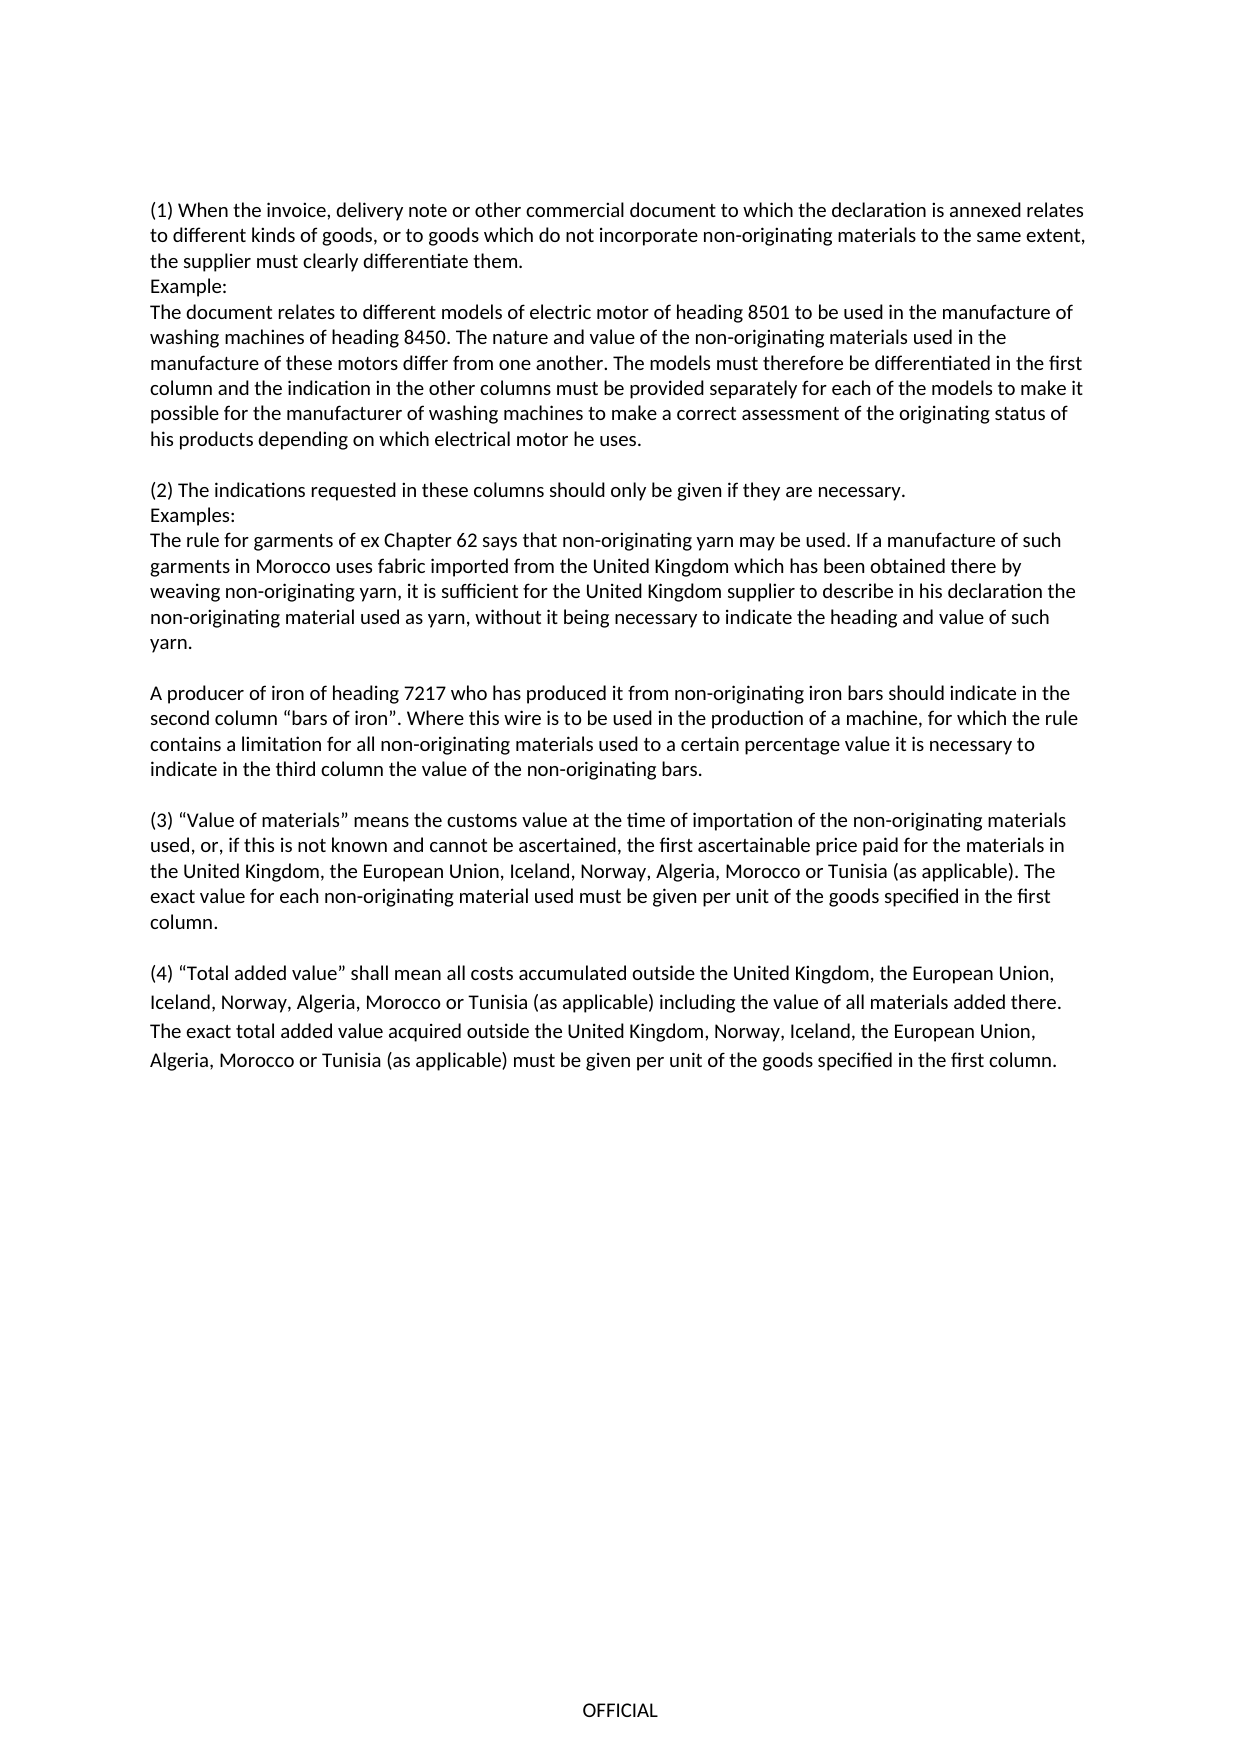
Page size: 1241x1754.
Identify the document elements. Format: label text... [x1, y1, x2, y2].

text (4) “Total added value” shall mean all costs accumulated outside the United Kingdom, the European Union, Iceland, Norway, Algeria, Morocco or Tunisia (as applicable) including the value of all materials added there. The exact total added value acquired outside the United Kingdom, Norway, Iceland, the European Union, Algeria, Morocco or Tunisia (as applicable) must be given per unit of the goods specified in the first column. [150, 960, 1090, 1073]
text (3) “Value of materials” means the customs value at the time of importation of the non-originating materials used, or, if this is not known and cannot be ascertained, the first ascertainable price paid for the materials in the United Kingdom, the European Union, Iceland, Norway, Algeria, Morocco or Tunisia (as applicable). The exact value for each non-originating material used must be given per unit of the goods specified in the first column. [150, 807, 1090, 934]
text Examples: [150, 502, 1090, 528]
text The document relates to different models of electric motor of heading 8501 to be used in the manufacture of washing machines of heading 8450. The nature and value of the non-originating materials used in the manufacture of these motors differ from one another. The models must therefore be differentiated in the first column and the indication in the other columns must be provided separately for each of the models to make it possible for the manufacturer of washing machines to make a correct assessment of the originating status of his products depending on which electrical motor he uses. [150, 299, 1090, 451]
text (2) The indications requested in these columns should only be given if they are necessary. [150, 477, 1090, 502]
text A producer of iron of heading 7217 who has produced it from non-originating iron bars should indicate in the second column “bars of iron”. Where this wire is to be used in the production of a machine, for which the rule contains a limitation for all non-originating materials used to a certain percentage value it is necessary to indicate in the third column the value of the non-originating bars. [150, 680, 1090, 782]
text (1) When the invoice, delivery note or other commercial document to which the declaration is annexed relates to different kinds of goods, or to goods which do not incorporate non-originating materials to the same extent, the supplier must clearly differentiate them. [150, 197, 1090, 273]
text Example: [150, 273, 1090, 299]
text The rule for garments of ex Chapter 62 says that non-originating yarn may be used. If a manufacture of such garments in Morocco uses fabric imported from the United Kingdom which has been obtained there by weaving non-originating yarn, it is sufficient for the United Kingdom supplier to describe in his declaration the non-originating material used as yarn, without it being necessary to indicate the heading and value of such yarn. [150, 528, 1090, 655]
